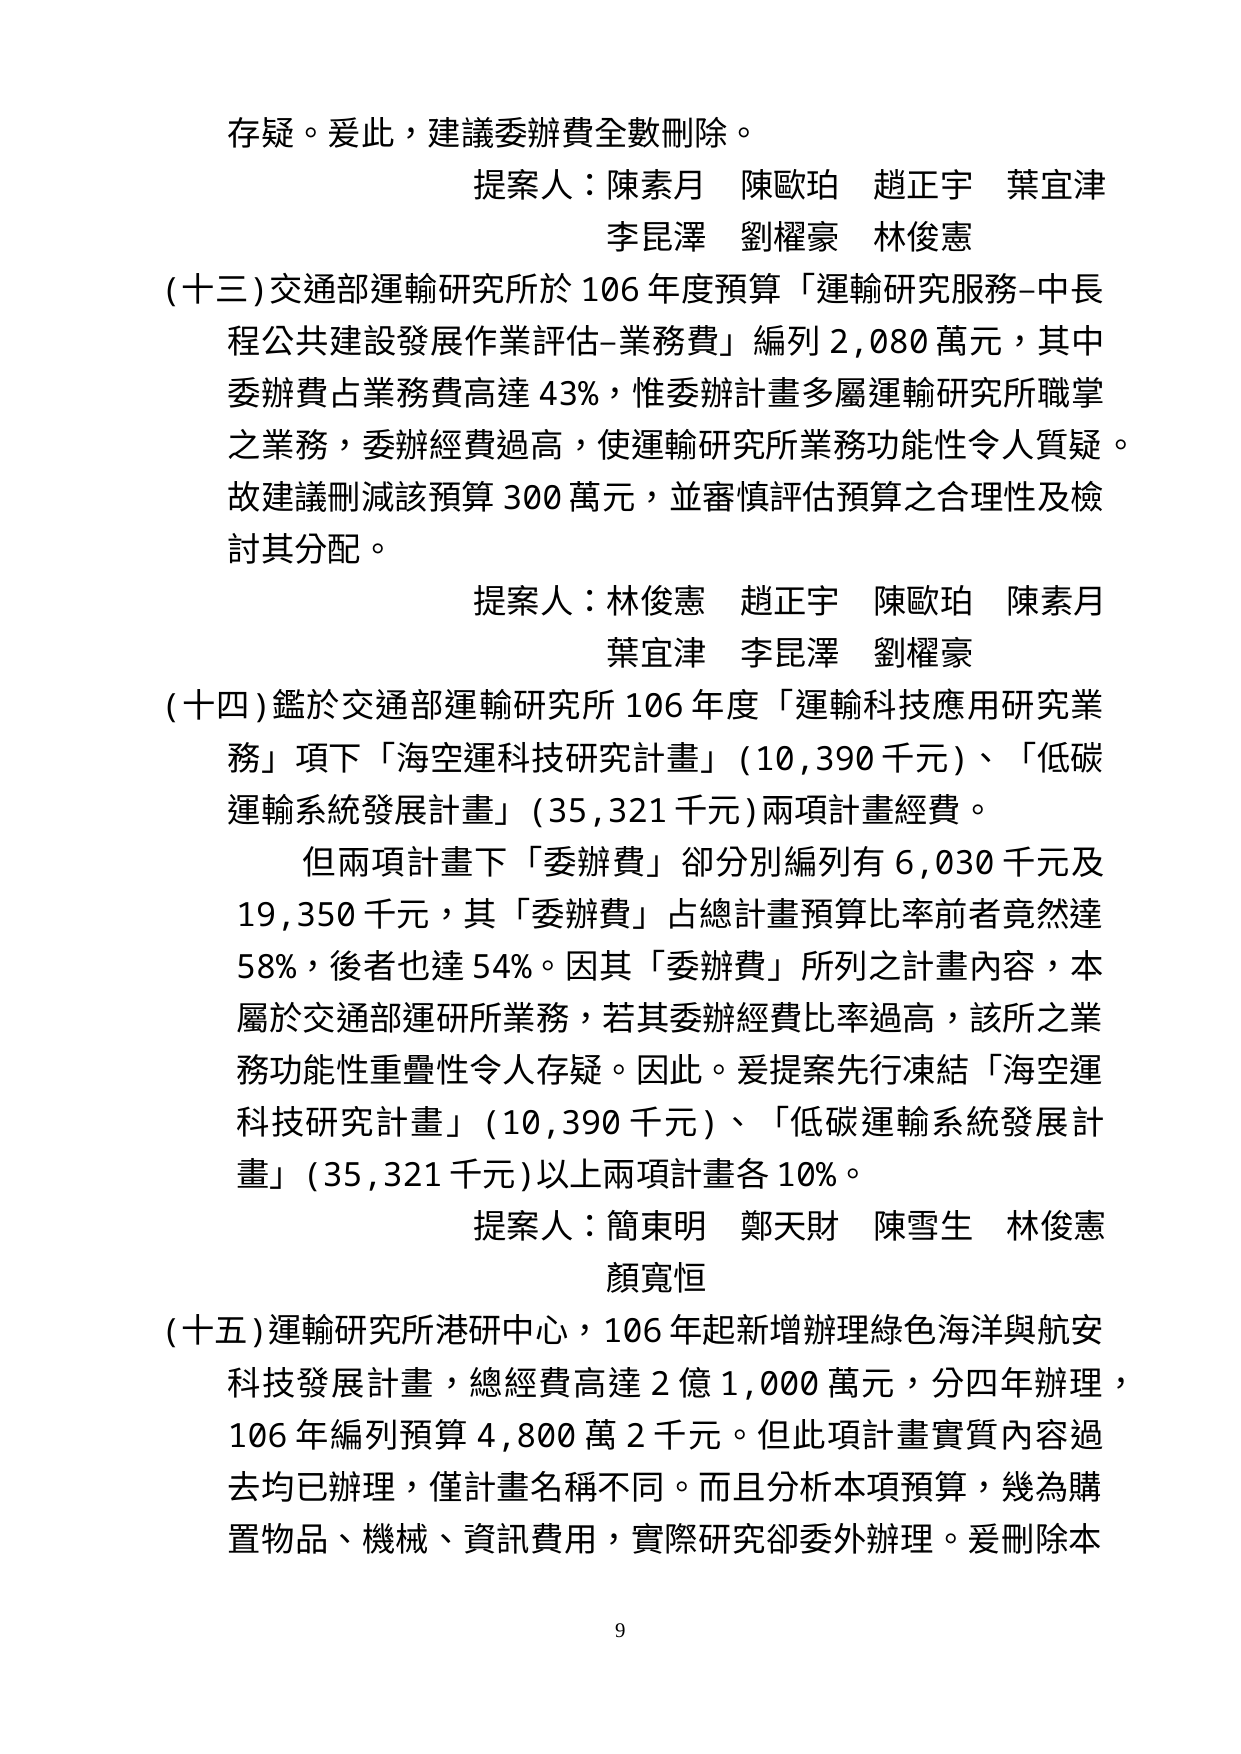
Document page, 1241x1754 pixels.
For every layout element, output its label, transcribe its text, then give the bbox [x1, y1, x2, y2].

text (十五)運輸研究所港研中心，106年起新增辦理綠色海洋與航安科技發展計畫，總經費高達2億1,000萬元，分四年辦理，106年編列預算4,800萬2千元。但此項計畫實質內容過去均已辦理，僅計畫名稱不同。而且分析本項預算，幾為購置物品、機械、資訊費用，實際研究卻委外辦理。爰刪除本項預算全部及本項計畫。 [161, 1301, 1104, 1562]
text 提案人：簡東明 鄭天財 陳雪生 林俊憲 顏寬恒 [473, 1197, 1117, 1301]
text 存疑。爰此，建議委辦費全數刪除。 [161, 103, 1104, 155]
text 提案人：林俊憲 趙正宇 陳歐珀 陳素月 葉宜津 李昆澤 劉櫂豪 [473, 572, 1117, 676]
text (十四)鑑於交通部運輸研究所106年度「運輸科技應用研究業務」項下「海空運科技研究計畫」(10,390千元)、「低碳運輸系統發展計畫」(35,321千元)兩項計畫經費。 [161, 676, 1104, 832]
text (十三)交通部運輸研究所於106年度預算「運輸研究服務–中長程公共建設發展作業評估–業務費」編列2,080萬元，其中委辦費占業務費高達43%，惟委辦計畫多屬運輸研究所職掌之業務，委辦經費過高，使運輸研究所業務功能性令人質疑。故建議刪減該預算300萬元，並審慎評估預算之合理性及檢討其分配。 [161, 259, 1104, 572]
text 提案人：陳素月 陳歐珀 趙正宇 葉宜津 李昆澤 劉櫂豪 林俊憲 [473, 155, 1117, 259]
text 但兩項計畫下「委辦費」卻分別編列有6,030千元及19,350千元，其「委辦費」占總計畫預算比率前者竟然達58%，後者也達54%。因其「委辦費」所列之計畫內容，本屬於交通部運研所業務，若其委辦經費比率過高，該所之業務功能性重疊性令人存疑。因此。爰提案先行凍結「海空運科技研究計畫」(10,390千元)、「低碳運輸系統發展計畫」(35,321千元)以上兩項計畫各10%。 [236, 832, 1104, 1197]
